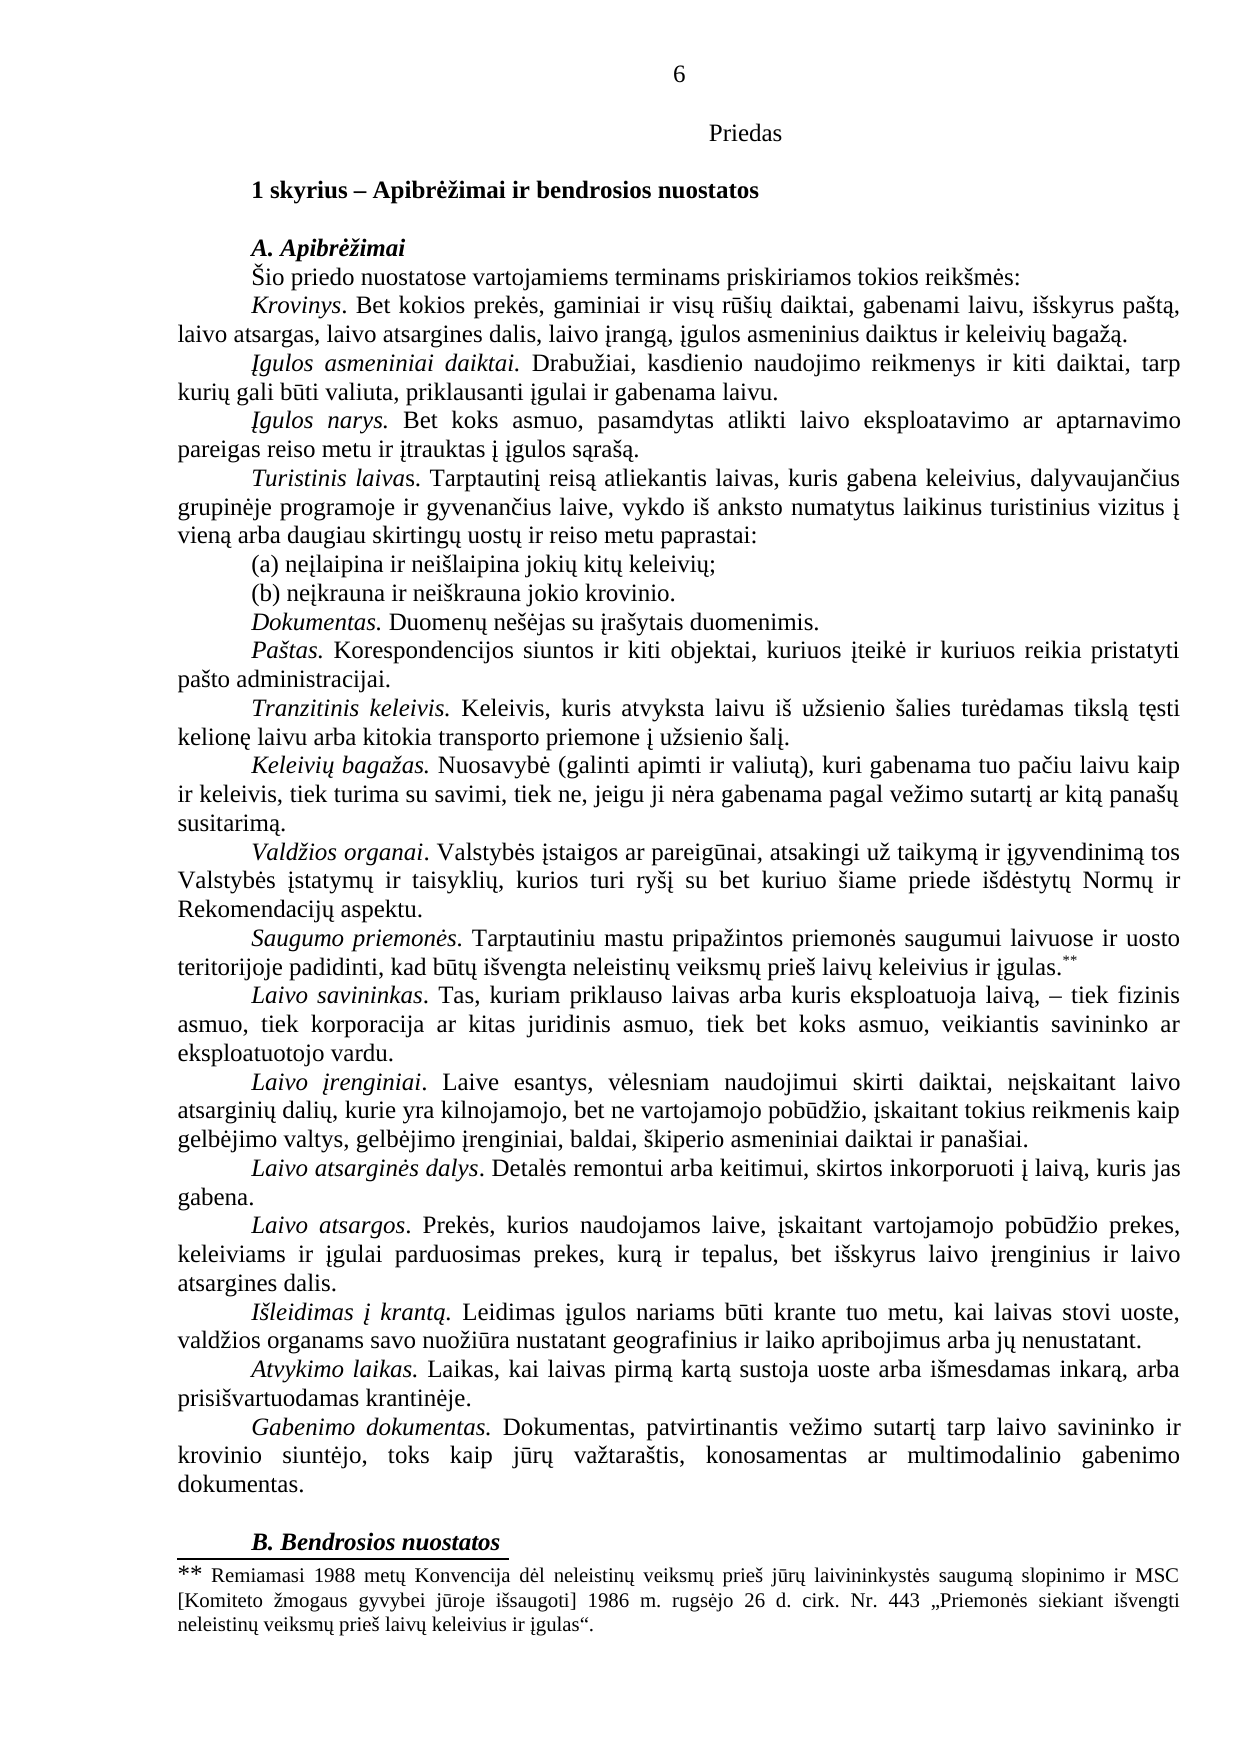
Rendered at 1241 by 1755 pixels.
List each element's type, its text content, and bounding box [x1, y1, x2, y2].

text Dokumentas. Duomenų nešėjas su įrašytais duomenimis. [177, 607, 1181, 636]
text Išleidimas į krantą. Leidimas įgulos nariams būti krante tuo metu, kai laivas stovi uoste, valdžios organams savo nuožiūra nustatant geografinius ir laiko apribojimus arba jų nenustatant. [177, 1297, 1181, 1354]
text Keleivių bagažas. Nuosavybė (galinti apimti ir valiutą), kuri gabenama tuo pačiu laivu kaip ir keleivis, tiek turima su savimi, tiek ne, jeigu ji nėra gabenama pagal vežimo sutartį ar kitą panašų susitarimą. [177, 751, 1181, 837]
text 1 skyrius – Apibrėžimai ir bendrosios nuostatos [177, 176, 1181, 204]
text Laivo atsarginės dalys. Detalės remontui arba keitimui, skirtos inkorporuoti į laivą, kuris jas gabena. [177, 1153, 1181, 1211]
text Krovinys. Bet kokios prekės, gaminiai ir visų rūšių daiktai, gabenami laivu, išskyrus paštą, laivo atsargas, laivo atsargines dalis, laivo įrangą, įgulos asmeninius daiktus ir keleivių bagažą. [177, 291, 1181, 348]
text Atvykimo laikas. Laikas, kai laivas pirmą kartą sustoja uoste arba išmesdamas inkarą, arba prisišvartuodamas krantinėje. [177, 1354, 1181, 1412]
text Įgulos narys. Bet koks asmuo, pasamdytas atlikti laivo eksploatavimo ar aptarnavimo pareigas reiso metu ir įtrauktas į įgulos sąrašą. [177, 406, 1181, 463]
text Priedas [177, 118, 1181, 147]
text (b) neįkrauna ir neiškrauna jokio krovinio. [177, 578, 1181, 607]
text Remiamasi 1988 metų Konvencija dėl neleistinų veiksmų prieš jūrų laivininkystės saugumą slopinimo ir MSC [Komiteto žmogaus gyvybei jūroje išsaugoti] 1986 m. rugsėjo 26 d. cirk. Nr. 443 „Priemonės siekiant išvengti neleistinų veiksmų prieš laivų keleivius ir įgulas“. [177, 1559, 1181, 1636]
text Įgulos asmeniniai daiktai. Drabužiai, kasdienio naudojimo reikmenys ir kiti daiktai, tarp kurių gali būti valiuta, priklausanti įgulai ir gabenama laivu. [177, 348, 1181, 406]
text (a) neįlaipina ir neišlaipina jokių kitų keleivių; [177, 549, 1181, 578]
text A. Apibrėžimai [177, 233, 1181, 262]
text Laivo įrenginiai. Laive esantys, vėlesniam naudojimui skirti daiktai, neįskaitant laivo atsarginių dalių, kurie yra kilnojamojo, bet ne vartojamojo pobūdžio, įskaitant tokius reikmenis kaip gelbėjimo valtys, gelbėjimo įrenginiai, baldai, škiperio asmeniniai daiktai ir panašiai. [177, 1067, 1181, 1153]
text Valdžios organai. Valstybės įstaigos ar pareigūnai, atsakingi už taikymą ir įgyvendinimą tos Valstybės įstatymų ir taisyklių, kurios turi ryšį su bet kuriuo šiame priede išdėstytų Normų ir Rekomendacijų aspektu. [177, 837, 1181, 923]
text Tranzitinis keleivis. Keleivis, kuris atvyksta laivu iš užsienio šalies turėdamas tikslą tęsti kelionę laivu arba kitokia transporto priemone į užsienio šalį. [177, 693, 1181, 751]
text Saugumo priemonės. Tarptautiniu mastu pripažintos priemonės saugumui laivuose ir uosto teritorijoje padidinti, kad būtų išvengta neleistinų veiksmų prieš laivų keleivius ir įgulas. [177, 923, 1181, 981]
text Gabenimo dokumentas. Dokumentas, patvirtinantis vežimo sutartį tarp laivo savininko ir krovinio siuntėjo, toks kaip jūrų važtaraštis, konosamentas ar multimodalinio gabenimo dokumentas. [177, 1412, 1181, 1498]
text Laivo atsargos. Prekės, kurios naudojamos laive, įskaitant vartojamojo pobūdžio prekes, keleiviams ir įgulai parduosimas prekes, kurą ir tepalus, bet išskyrus laivo įrenginius ir laivo atsargines dalis. [177, 1211, 1181, 1297]
text Paštas. Korespondencijos siuntos ir kiti objektai, kuriuos įteikė ir kuriuos reikia pristatyti pašto administracijai. [177, 636, 1181, 693]
text Laivo savininkas. Tas, kuriam priklauso laivas arba kuris eksploatuoja laivą, – tiek fizinis asmuo, tiek korporacija ar kitas juridinis asmuo, tiek bet koks asmuo, veikiantis savininko ar eksploatuotojo vardu. [177, 981, 1181, 1067]
text B. Bendrosios nuostatos [177, 1527, 1181, 1556]
text Turistinis laivas. Tarptautinį reisą atliekantis laivas, kuris gabena keleivius, dalyvaujančius grupinėje programoje ir gyvenančius laive, vykdo iš anksto numatytus laikinus turistinius vizitus į vieną arba daugiau skirtingų uostų ir reiso metu paprastai: [177, 463, 1181, 549]
text Šio priedo nuostatose vartojamiems terminams priskiriamos tokios reikšmės: [177, 262, 1181, 291]
